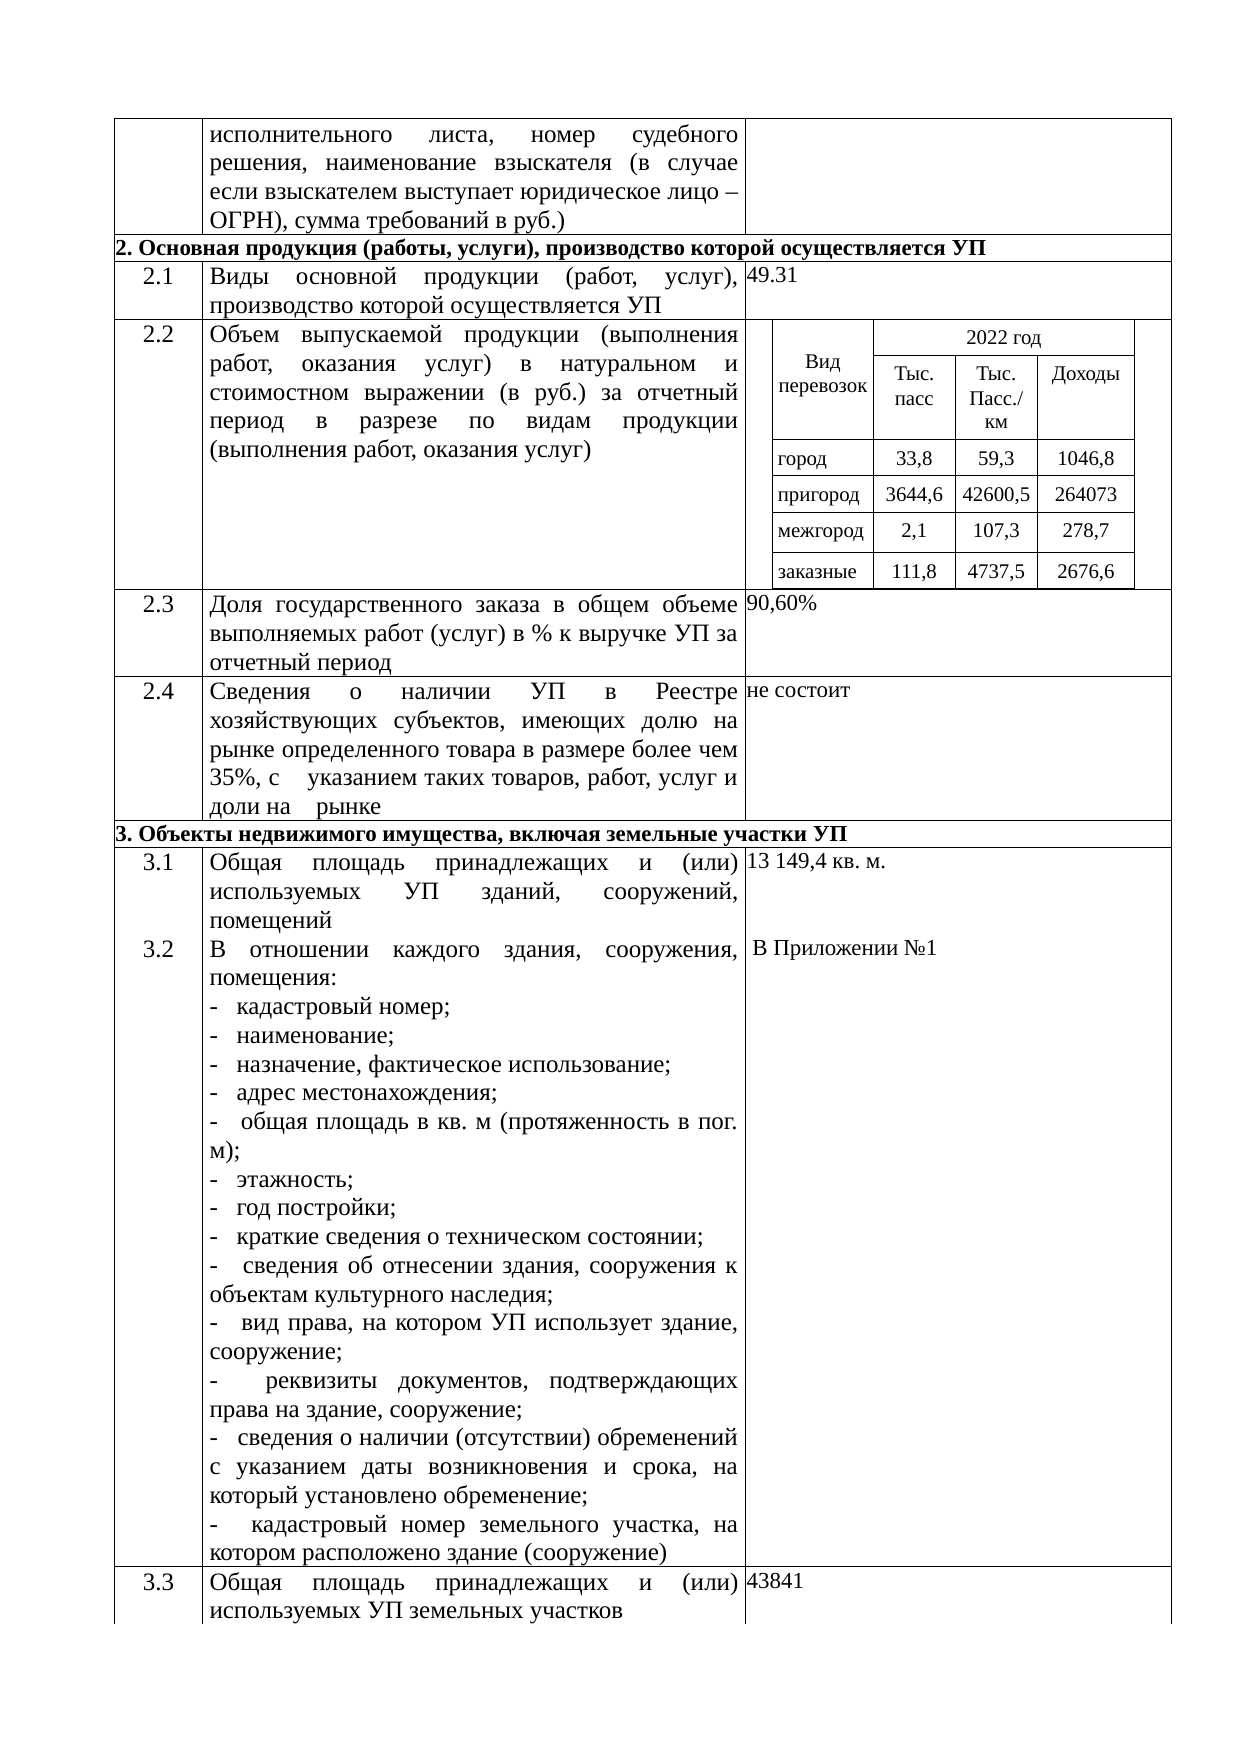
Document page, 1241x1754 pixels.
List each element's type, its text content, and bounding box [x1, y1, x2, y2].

table_cell В Приложении №1 [746, 934, 1171, 991]
table_cell [746, 1106, 1171, 1164]
table_cell 264073 [1038, 476, 1134, 511]
table_cell - год постройки; [203, 1193, 745, 1221]
table_cell [115, 1193, 202, 1221]
table_cell - сведения о наличии (отсутствии) обременений с указанием даты возникновения и срока, на который установлено обременение; [203, 1423, 745, 1509]
table_cell 59,3 [956, 440, 1037, 475]
table_cell [746, 320, 772, 589]
table_cell [115, 1509, 202, 1566]
table_cell [746, 1509, 1171, 1566]
table_cell - назначение, фактическое использование; [203, 1049, 745, 1077]
table_cell [1135, 320, 1171, 589]
table_cell - кадастровый номер земельного участка, на котором расположено здание (сооружение) [203, 1509, 745, 1566]
table_cell [746, 1193, 1171, 1221]
table_cell 2.3 [115, 590, 202, 676]
table_cell - наименование; [203, 1020, 745, 1049]
table_cell [746, 1020, 1171, 1049]
table_cell - адрес местонахождения; [203, 1078, 745, 1106]
table_cell 1046,8 [1038, 440, 1134, 475]
table_cell 13 149,4 кв. м. [746, 848, 1171, 934]
table_cell [115, 1250, 202, 1307]
table_cell Тыс. пасс [874, 356, 955, 439]
table_cell [746, 1078, 1171, 1106]
table_cell Объем выпускаемой продукции (выполнения работ, оказания услуг) в натуральном и стоимостном выражении (в руб.) за отчетный период в разрезе по видам продукции (выполнения работ, оказания услуг) [203, 320, 745, 589]
table_cell [115, 1423, 202, 1509]
table_header Вид перевозок [773, 320, 873, 439]
table_cell 2. Основная продукция (работы, услуги), производство которой осуществляется УП [115, 235, 1171, 261]
table_cell 49.31 [746, 262, 1171, 318]
table_cell [746, 1049, 1171, 1077]
table_cell [746, 1308, 1171, 1365]
table_cell - этажность; [203, 1164, 745, 1192]
table_cell [746, 1221, 1171, 1250]
table_cell - сведения об отнесении здания, сооружения к объектам культурного наследия; [203, 1250, 745, 1307]
table_cell [746, 119, 1171, 234]
table_cell 33,8 [874, 440, 955, 475]
table_cell 3.1 [115, 848, 202, 934]
table_cell Тыс. Пасс./км [956, 356, 1037, 439]
table_cell 3. Объекты недвижимого имущества, включая земельные участки УП [115, 821, 1171, 847]
table_cell [746, 1164, 1171, 1192]
table_cell [746, 1365, 1171, 1422]
table_cell [115, 991, 202, 1020]
table_cell 2.1 [115, 262, 202, 318]
table_cell не состоит [746, 677, 1171, 820]
table_cell 42600,5 [956, 476, 1037, 511]
table_cell 2,1 [874, 513, 955, 552]
table_cell Доля государственного заказа в общем объеме выполняемых работ (услуг) в % к выручке УП за отчетный период [203, 590, 745, 676]
table_cell 4737,5 [956, 553, 1037, 588]
table_cell пригород [773, 476, 873, 511]
table_cell 3.3 [115, 1567, 202, 1624]
table_cell - реквизиты документов, подтверждающих права на здание, сооружение; [203, 1365, 745, 1422]
table_cell исполнительного листа, номер судебного решения, наименование взыскателя (в случае если взыскателем выступает юридическое лицо – ОГРН), сумма требований в руб.) [203, 119, 745, 234]
table_cell 107,3 [956, 513, 1037, 552]
table_cell Общая площадь принадлежащих и (или) используемых УП зданий, сооружений, помещений [203, 848, 745, 934]
table_cell [115, 1365, 202, 1422]
table_cell заказные [773, 553, 873, 588]
table_cell [115, 119, 202, 234]
table_cell [115, 1164, 202, 1192]
table_cell 278,7 [1038, 513, 1134, 552]
table_cell - вид права, на котором УП использует здание, сооружение; [203, 1308, 745, 1365]
table_cell [115, 1106, 202, 1164]
table_cell [115, 1020, 202, 1049]
table_cell [746, 1250, 1171, 1307]
table_cell - общая площадь в кв. м (протяженность в пог. м); [203, 1106, 745, 1164]
table_cell 3644,6 [874, 476, 955, 511]
table_cell - кадастровый номер; [203, 991, 745, 1020]
table_cell 2.4 [115, 677, 202, 820]
table_cell 111,8 [874, 553, 955, 588]
table_cell 43841 [746, 1567, 1171, 1624]
table_cell Доходы [1038, 356, 1134, 439]
table_cell [115, 1049, 202, 1077]
table_cell - краткие сведения о техническом состоянии; [203, 1221, 745, 1250]
table_header 2022 год [874, 320, 1134, 355]
table_cell Сведения о наличии УП в Реестре хозяйствующих субъектов, имеющих долю на рынке определенного товара в размере более чем 35%, с указанием таких товаров, работ, услуг и доли на рынке [203, 677, 745, 820]
table_cell [746, 991, 1171, 1020]
table_cell 3.2 [115, 934, 202, 991]
table_cell город [773, 440, 873, 475]
table_cell межгород [773, 513, 873, 552]
table_cell [115, 1221, 202, 1250]
table_cell [115, 1078, 202, 1106]
table_cell 2.2 [115, 320, 202, 589]
table_cell 2676,6 [1038, 553, 1134, 588]
table_cell В отношении каждого здания, сооружения, помещения: [203, 934, 745, 991]
table_cell 90,60% [746, 590, 1171, 676]
table_cell [746, 1423, 1171, 1509]
table_cell Общая площадь принадлежащих и (или) используемых УП земельных участков [203, 1567, 745, 1624]
table_cell [115, 1308, 202, 1365]
table_cell Виды основной продукции (работ, услуг), производство которой осуществляется УП [203, 262, 745, 318]
